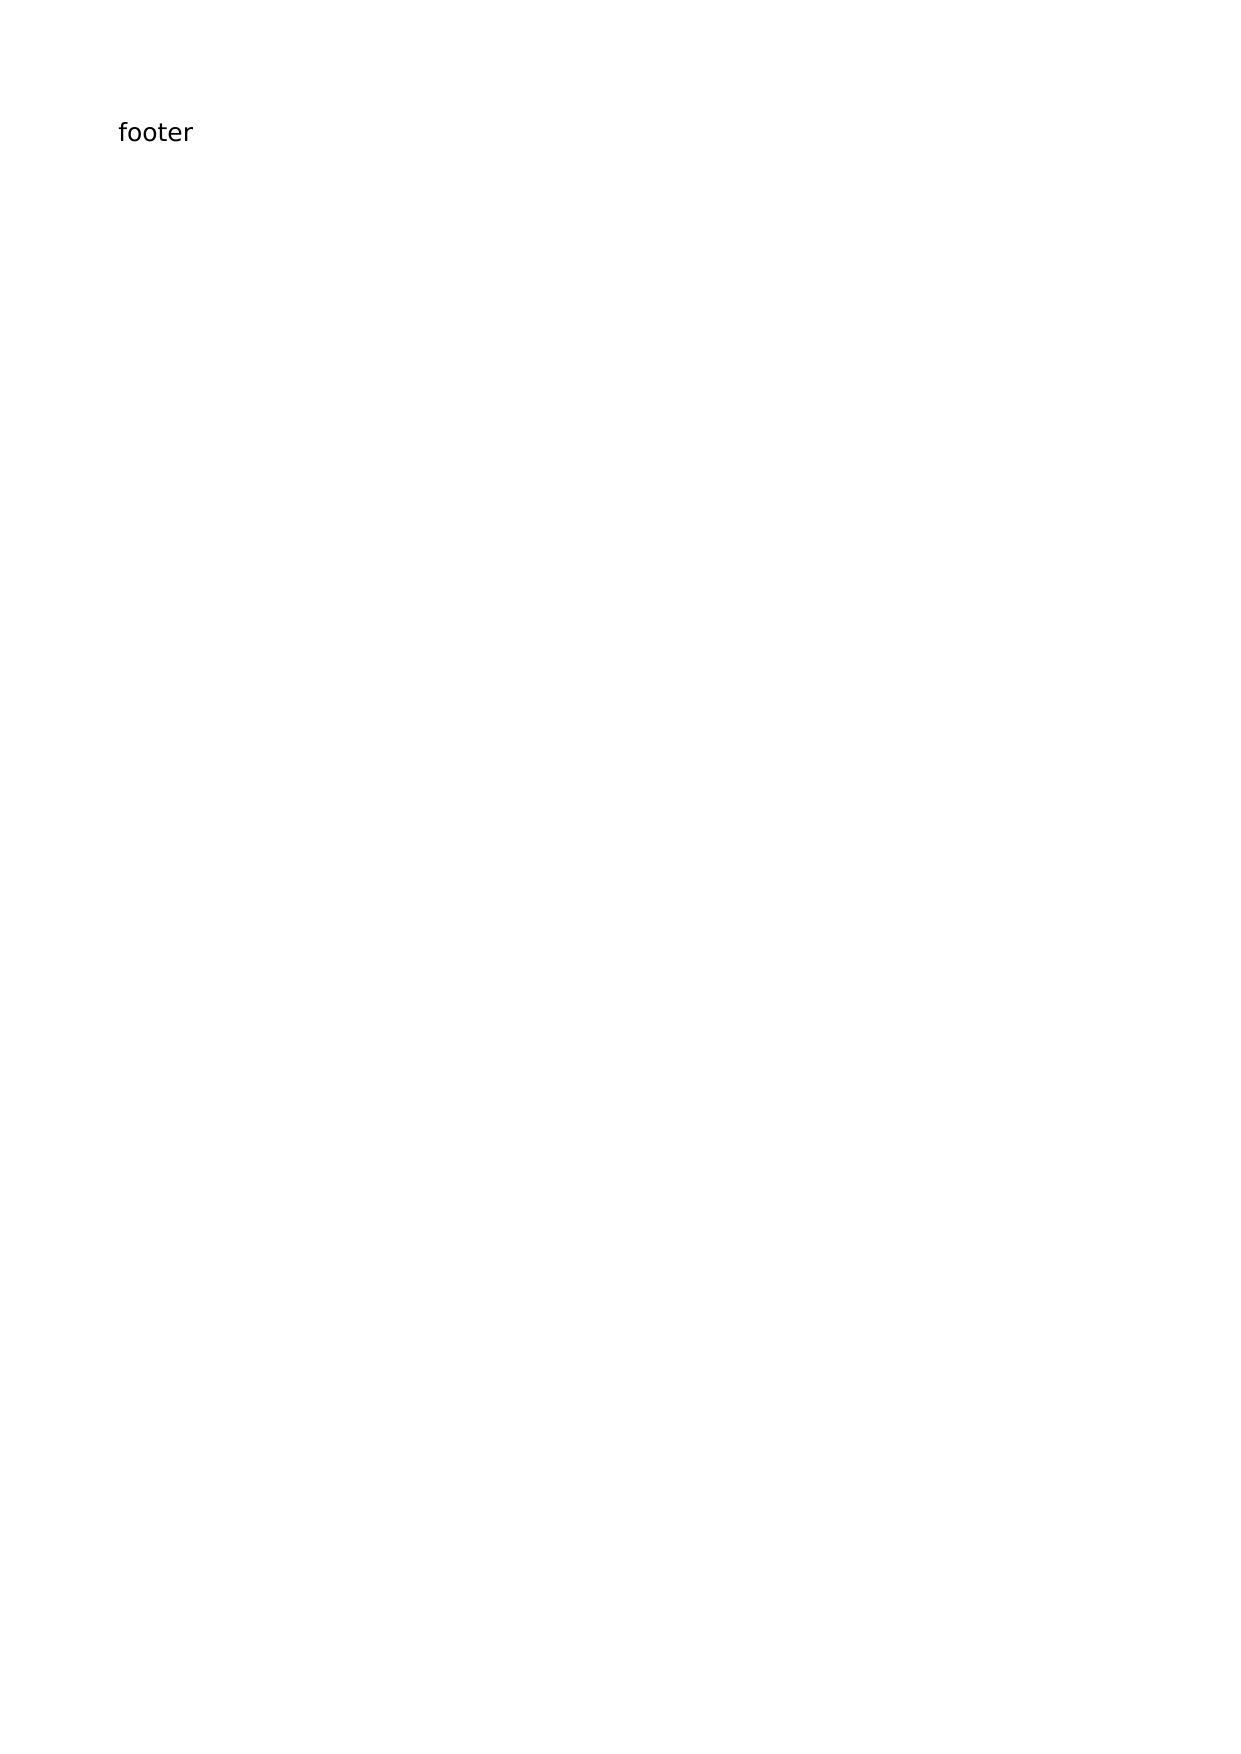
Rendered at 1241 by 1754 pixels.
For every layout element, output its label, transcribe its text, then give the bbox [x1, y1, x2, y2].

text footer [118, 118, 1122, 147]
